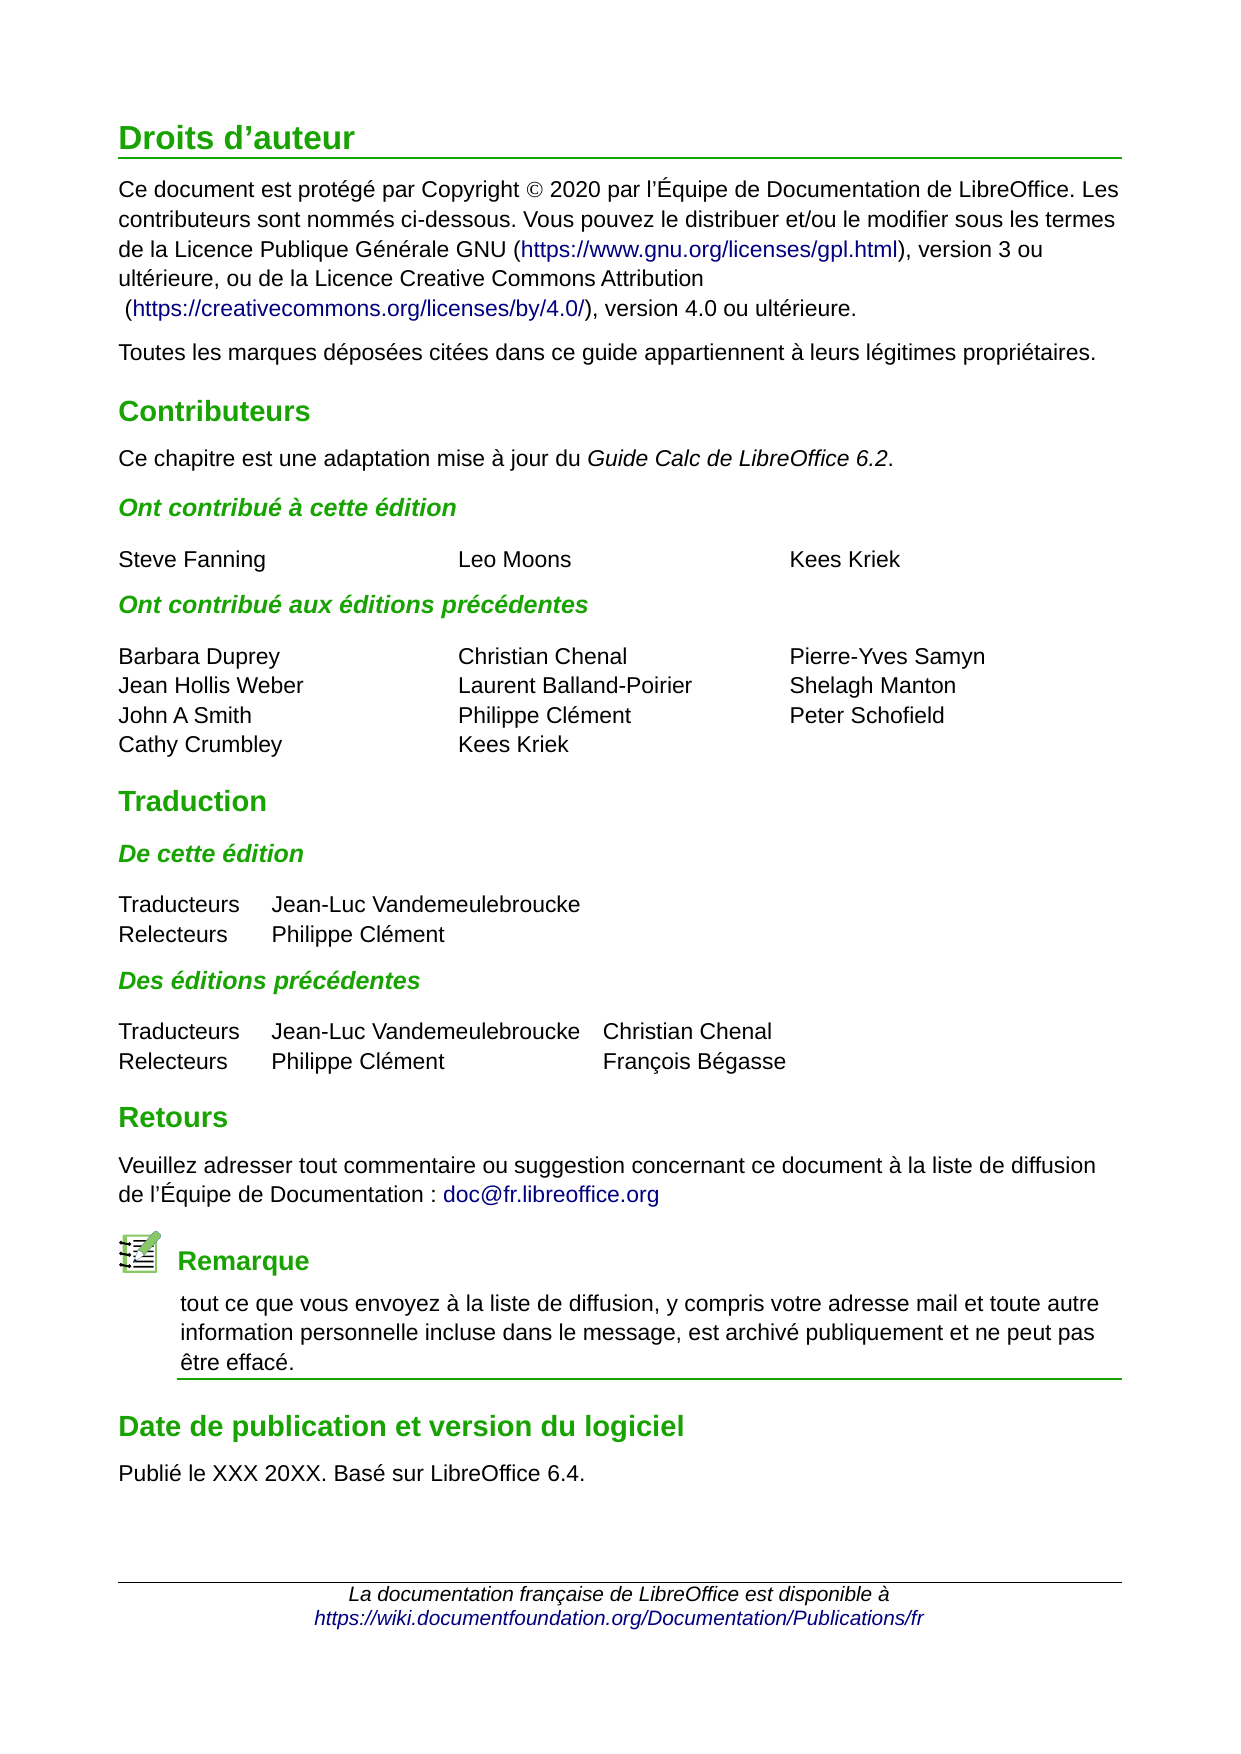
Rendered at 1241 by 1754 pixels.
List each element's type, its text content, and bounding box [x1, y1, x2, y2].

table_cell Relecteurs [118, 1045, 271, 1074]
table_cell François Bégasse [603, 1045, 803, 1074]
table_cell John A Smith [118, 699, 458, 728]
table_header Jean-Luc Vandemeulebroucke [271, 1015, 603, 1045]
table_header Barbara Duprey [118, 640, 458, 669]
table_header Pierre-Yves Samyn [789, 640, 1122, 669]
text Veuillez adresser tout commentaire ou suggestion concernant ce document à la liste de diffusion de l’Équipe de Documentation : doc@fr.libreoffice.org [118, 1149, 1122, 1208]
text Date de publication et version du logiciel [118, 1409, 1122, 1443]
table_header Traducteurs [118, 1015, 271, 1045]
table_header Christian Chenal [603, 1015, 803, 1045]
table_cell Relecteurs [118, 918, 271, 947]
table_header Jean-Luc Vandemeulebroucke [271, 888, 602, 918]
text Toutes les marques déposées citées dans ce guide appartiennent à leurs légitimes propriétaires. [118, 335, 1122, 365]
table_cell Jean Hollis Weber [118, 669, 458, 699]
table_cell Shelagh Manton [789, 669, 1122, 699]
text Des éditions précédentes [118, 965, 1122, 994]
text Retours [118, 1101, 1122, 1134]
table_cell [862, 918, 1122, 947]
table_cell Cathy Crumbley [118, 728, 458, 758]
text Traduction [118, 784, 1122, 818]
text tout ce que vous envoyez à la liste de diffusion, y compris votre adresse mail et toute autre information personnelle incluse dans le message, est archivé publiquement et ne peut pas être effacé. [177, 1284, 1122, 1378]
table_cell Philippe Clément [271, 918, 602, 947]
table_cell Peter Schofield [789, 699, 1122, 728]
table_cell [803, 1045, 1122, 1074]
table_header [862, 888, 1122, 918]
list Remarque [118, 1230, 1122, 1276]
table_cell Kees Kriek [458, 728, 789, 758]
text Ont contribué aux éditions précédentes [118, 589, 1122, 619]
table_header Leo Moons [458, 543, 789, 572]
text Contributeurs [118, 394, 1122, 428]
table_cell [789, 728, 1122, 758]
text Ce document est protégé par Copyright © 2020 par l’Équipe de Documentation de LibreOffice. Les contributeurs sont nommés ci-dessous. Vous pouvez le distribuer et/ou le modifier sous les termes de la Licence Publique Générale GNU (https://www.gnu.org/licenses/gpl.html), version 3 ou ultérieure, ou de la Licence Creative Commons Attribution (https://creativecommons.org/licenses/by/4.0/), version 4.0 ou ultérieure. [118, 173, 1122, 321]
table_cell Philippe Clément [271, 1045, 603, 1074]
text Ce chapitre est une adaptation mise à jour du Guide Calc de LibreOffice 6.2. [118, 442, 1122, 472]
table_header Christian Chenal [458, 640, 789, 669]
table_header Steve Fanning [118, 543, 458, 572]
table_header Kees Kriek [789, 543, 1122, 572]
table_header [602, 888, 862, 918]
table_header Traducteurs [118, 888, 271, 918]
table_header [803, 1015, 1122, 1045]
text Droits d’auteur [118, 118, 1122, 157]
text Publié le XXX 20XX. Basé sur LibreOffice 6.4. [118, 1457, 1122, 1487]
text De cette édition [118, 838, 1122, 868]
table_cell [602, 918, 862, 947]
table_cell Philippe Clément [458, 699, 789, 728]
table_cell Laurent Balland-Poirier [458, 669, 789, 699]
text Ont contribué à cette édition [118, 492, 1122, 522]
